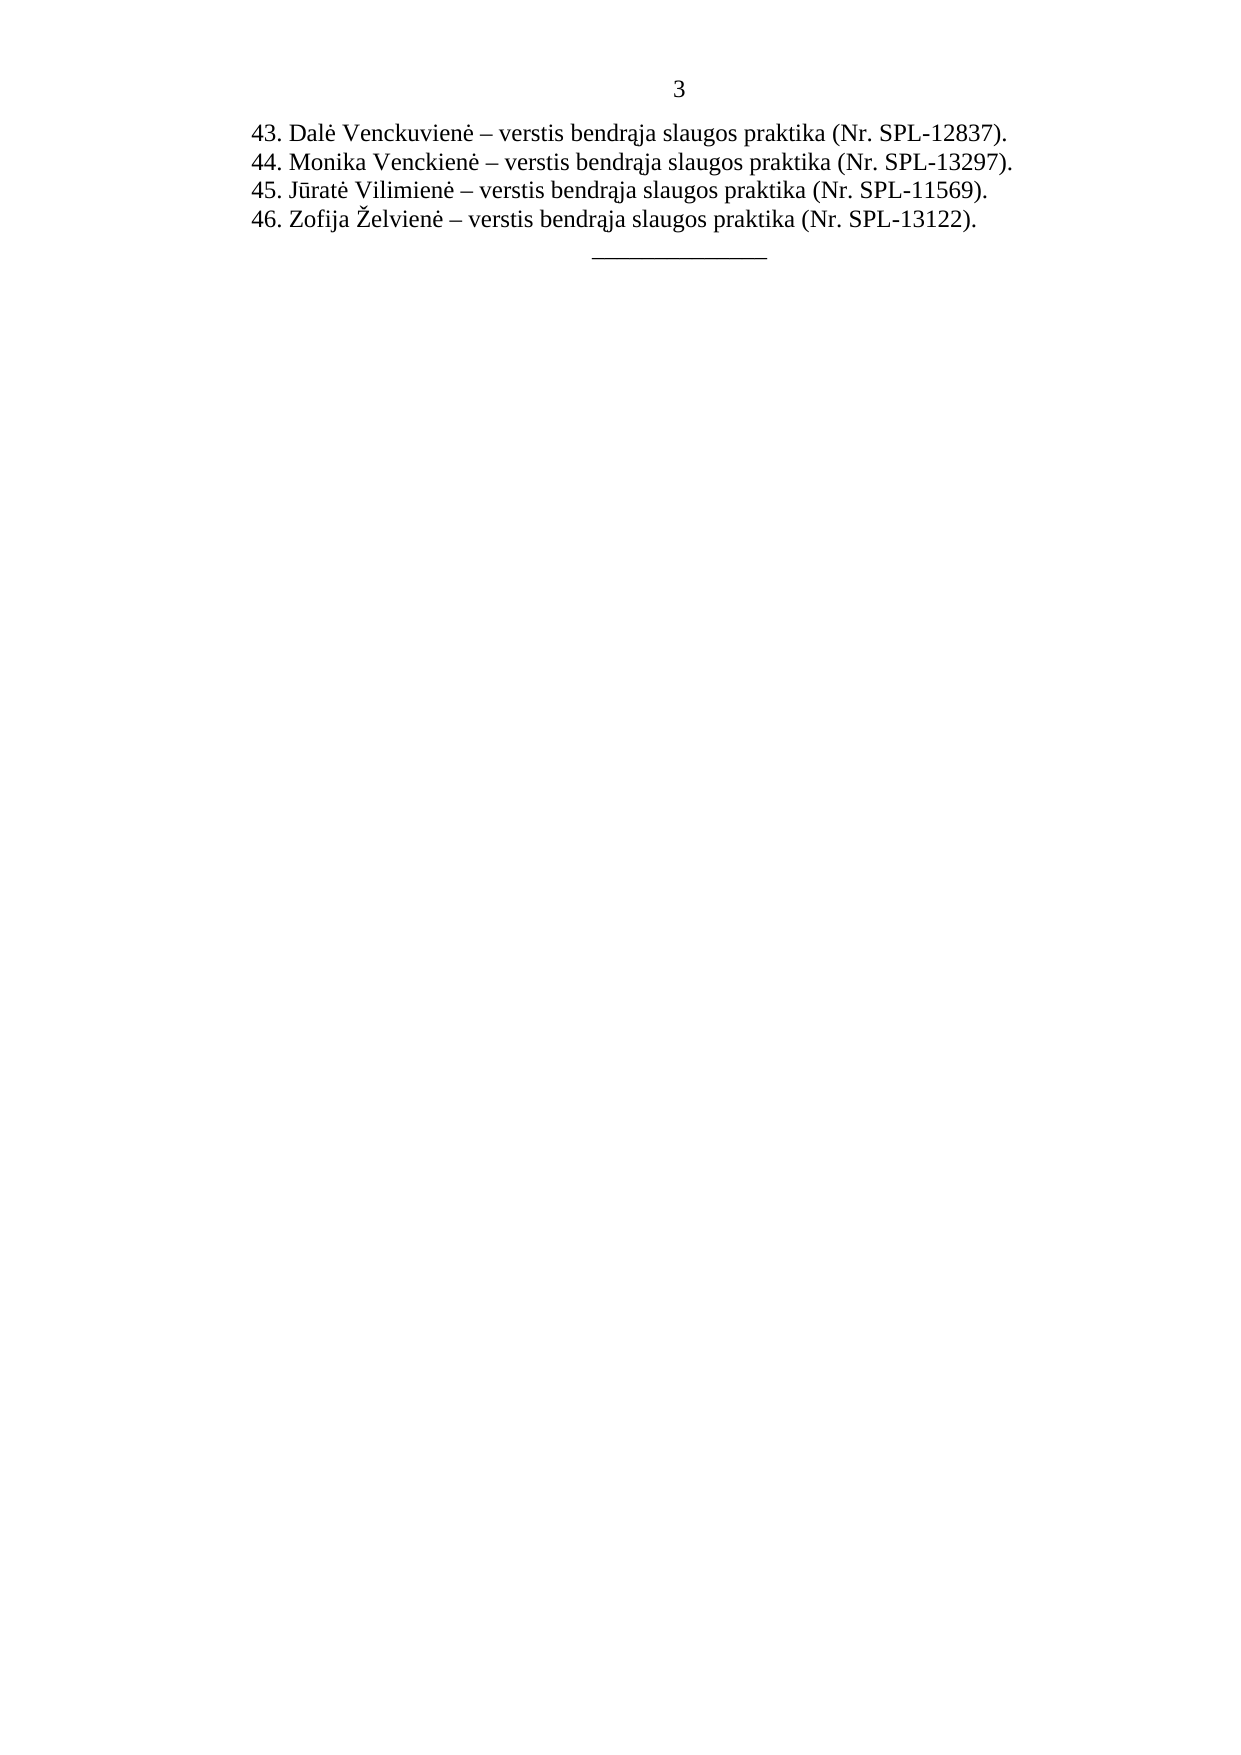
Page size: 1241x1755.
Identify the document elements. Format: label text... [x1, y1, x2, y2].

text 46. Zofija Želvienė – verstis bendrąja slaugos praktika (Nr. SPL-13122). [177, 204, 1181, 233]
text ______________ [177, 233, 1181, 262]
text 44. Monika Venckienė – verstis bendrąja slaugos praktika (Nr. SPL-13297). [177, 147, 1181, 176]
text 45. Jūratė Vilimienė – verstis bendrąja slaugos praktika (Nr. SPL-11569). [177, 176, 1181, 204]
text 43. Dalė Venckuvienė – verstis bendrąja slaugos praktika (Nr. SPL-12837). [177, 118, 1181, 147]
